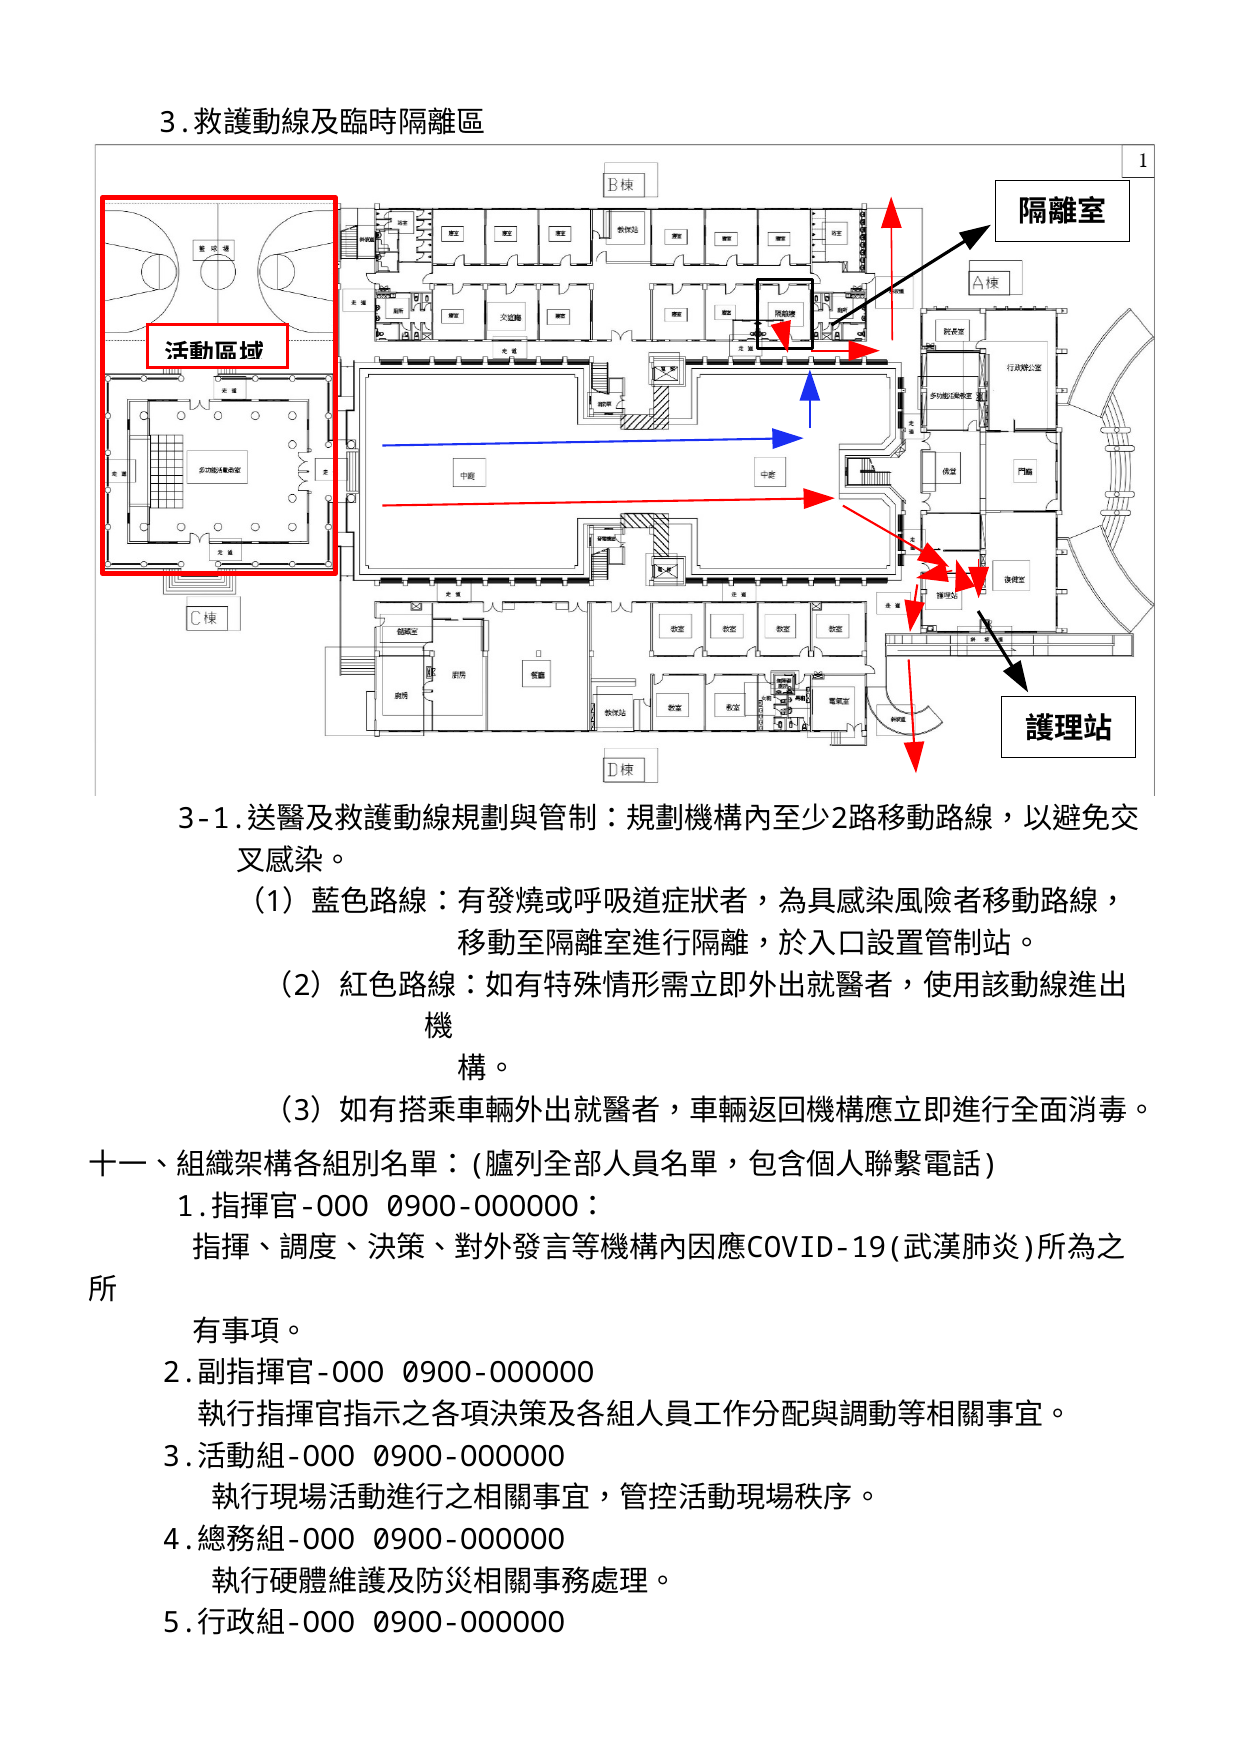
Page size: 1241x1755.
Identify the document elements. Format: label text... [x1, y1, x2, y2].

text 活動區域 [164, 334, 271, 359]
text 3.活動組-OOO 09OO-OOOOOO [89, 1433, 1152, 1474]
text 指揮、調度、決策、對外發言等機構內因應COVID-19(武漢肺炎)所為之所 [89, 1224, 1152, 1308]
text 1.指揮官-OOO 09OO-OOOOOO： [89, 1183, 1152, 1224]
text （2）紅色路線：如有特殊情形需立即外出就醫者，使用該動線進出機 [89, 962, 1152, 1045]
text 2.副指揮官-OOO 09OO-OOOOOO [89, 1349, 1152, 1391]
text 4.總務組-OOO 09OO-OOOOOO [89, 1516, 1152, 1558]
text 執行指揮官指示之各項決策及各組人員工作分配與調動等相關事宜。 [89, 1391, 1152, 1433]
text （3）如有搭乘車輛外出就醫者，車輛返回機構應立即進行全面消毒。 [89, 1087, 1152, 1128]
text 叉感染。 [89, 837, 1152, 878]
text 3-1.送醫及救護動線規劃與管制：規劃機構內至少2路移動路線，以避免交 [89, 796, 1152, 837]
text 護理站 [1017, 704, 1120, 747]
text 執行現場活動進行之相關事宜，管控活動現場秩序。 [89, 1474, 1152, 1516]
text 執行硬體維護及防災相關事務處理。 [89, 1558, 1152, 1599]
text 5.行政組-OOO 09OO-OOOOOO [89, 1599, 1152, 1641]
text 隔離室 [1011, 188, 1114, 230]
text 構。 [89, 1045, 1152, 1087]
text （1）藍色路線：有發燒或呼吸道症狀者，為具感染風險者移動路線， [89, 878, 1150, 920]
text 十一、組織架構各組別名單：(臚列全部人員名單，包含個人聯繫電話) [89, 1141, 1152, 1183]
text 3.救護動線及臨時隔離區 [89, 99, 1152, 140]
text 有事項。 [89, 1308, 1152, 1349]
text 移動至隔離室進行隔離，於入口設置管制站。 [89, 920, 1150, 962]
